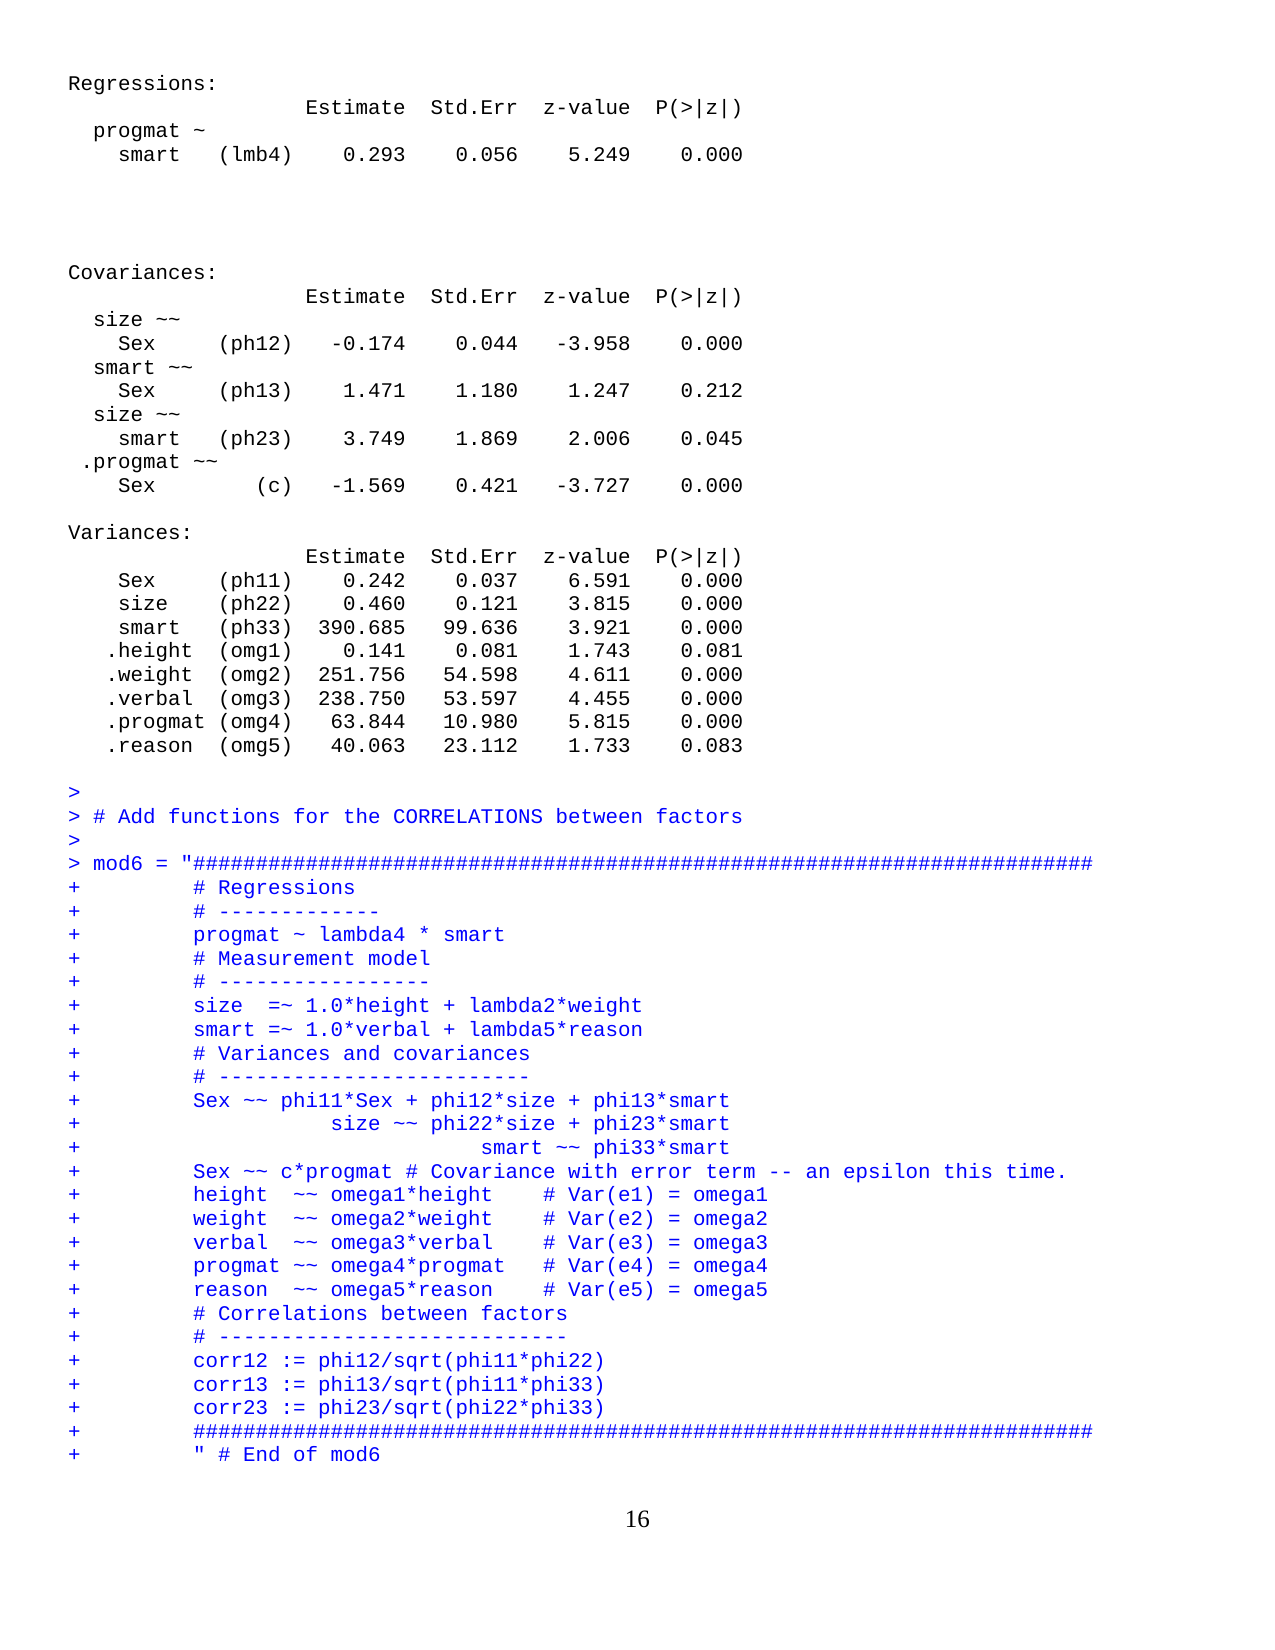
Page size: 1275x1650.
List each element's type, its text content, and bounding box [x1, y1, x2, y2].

text .verbal (omg3) 238.750 53.597 4.455 0.000 [68, 688, 1206, 711]
text + # ------------- [68, 901, 1206, 924]
text + # Variances and covariances [68, 1042, 1206, 1066]
text + height ~~ omega1*height # Var(e1) = omega1 [68, 1184, 1206, 1208]
text + # ---------------------------- [68, 1326, 1206, 1350]
text + verbal ~~ omega3*verbal # Var(e3) = omega3 [68, 1232, 1206, 1255]
text + reason ~~ omega5*reason # Var(e5) = omega5 [68, 1279, 1206, 1303]
text + " # End of mod6 [68, 1444, 1206, 1468]
text smart (lmb4) 0.293 0.056 5.249 0.000 [68, 144, 1206, 168]
text Sex (c) -1.569 0.421 -3.727 0.000 [68, 475, 1206, 499]
text + corr13 := phi13/sqrt(phi11*phi33) [68, 1373, 1206, 1397]
text + weight ~~ omega2*weight # Var(e2) = omega2 [68, 1208, 1206, 1232]
text + progmat ~~ omega4*progmat # Var(e4) = omega4 [68, 1255, 1206, 1279]
text + corr23 := phi23/sqrt(phi22*phi33) [68, 1397, 1206, 1421]
text Estimate Std.Err z-value P(>|z|) [68, 97, 1206, 120]
text + ######################################################################## [68, 1421, 1206, 1444]
text Estimate Std.Err z-value P(>|z|) [68, 286, 1206, 309]
text Estimate Std.Err z-value P(>|z|) [68, 546, 1206, 569]
text > [68, 782, 1206, 806]
text + # ------------------------- [68, 1066, 1206, 1090]
text + smart =~ 1.0*verbal + lambda5*reason [68, 1019, 1206, 1042]
text .progmat ~~ [68, 451, 1206, 475]
text size (ph22) 0.460 0.121 3.815 0.000 [68, 593, 1206, 617]
text > # Add functions for the CORRELATIONS between factors [68, 806, 1206, 830]
text smart ~~ [68, 357, 1206, 380]
text + size ~~ phi22*size + phi23*smart [68, 1113, 1206, 1137]
text + # ----------------- [68, 972, 1206, 995]
text Regressions: [68, 73, 1206, 97]
text smart (ph23) 3.749 1.869 2.006 0.045 [68, 428, 1206, 451]
text Covariances: [68, 262, 1206, 286]
text Sex (ph12) -0.174 0.044 -3.958 0.000 [68, 333, 1206, 357]
text Variances: [68, 522, 1206, 546]
text size ~~ [68, 404, 1206, 428]
text + Sex ~~ c*progmat # Covariance with error term -- an epsilon this time. [68, 1161, 1206, 1184]
text + Sex ~~ phi11*Sex + phi12*size + phi13*smart [68, 1090, 1206, 1113]
text + # Measurement model [68, 948, 1206, 972]
text .weight (omg2) 251.756 54.598 4.611 0.000 [68, 664, 1206, 688]
text > mod6 = "######################################################################## [68, 853, 1206, 877]
text + smart ~~ phi33*smart [68, 1137, 1206, 1161]
text + # Regressions [68, 877, 1206, 901]
text + size =~ 1.0*height + lambda2*weight [68, 995, 1206, 1019]
text Sex (ph11) 0.242 0.037 6.591 0.000 [68, 569, 1206, 593]
text smart (ph33) 390.685 99.636 3.921 0.000 [68, 617, 1206, 641]
text + corr12 := phi12/sqrt(phi11*phi22) [68, 1350, 1206, 1373]
text .progmat (omg4) 63.844 10.980 5.815 0.000 [68, 711, 1206, 735]
text .height (omg1) 0.141 0.081 1.743 0.081 [68, 641, 1206, 664]
text size ~~ [68, 309, 1206, 333]
text .reason (omg5) 40.063 23.112 1.733 0.083 [68, 735, 1206, 759]
text + # Correlations between factors [68, 1303, 1206, 1326]
text Sex (ph13) 1.471 1.180 1.247 0.212 [68, 380, 1206, 404]
text progmat ~ [68, 120, 1206, 144]
text + progmat ~ lambda4 * smart [68, 924, 1206, 948]
text > [68, 830, 1206, 853]
